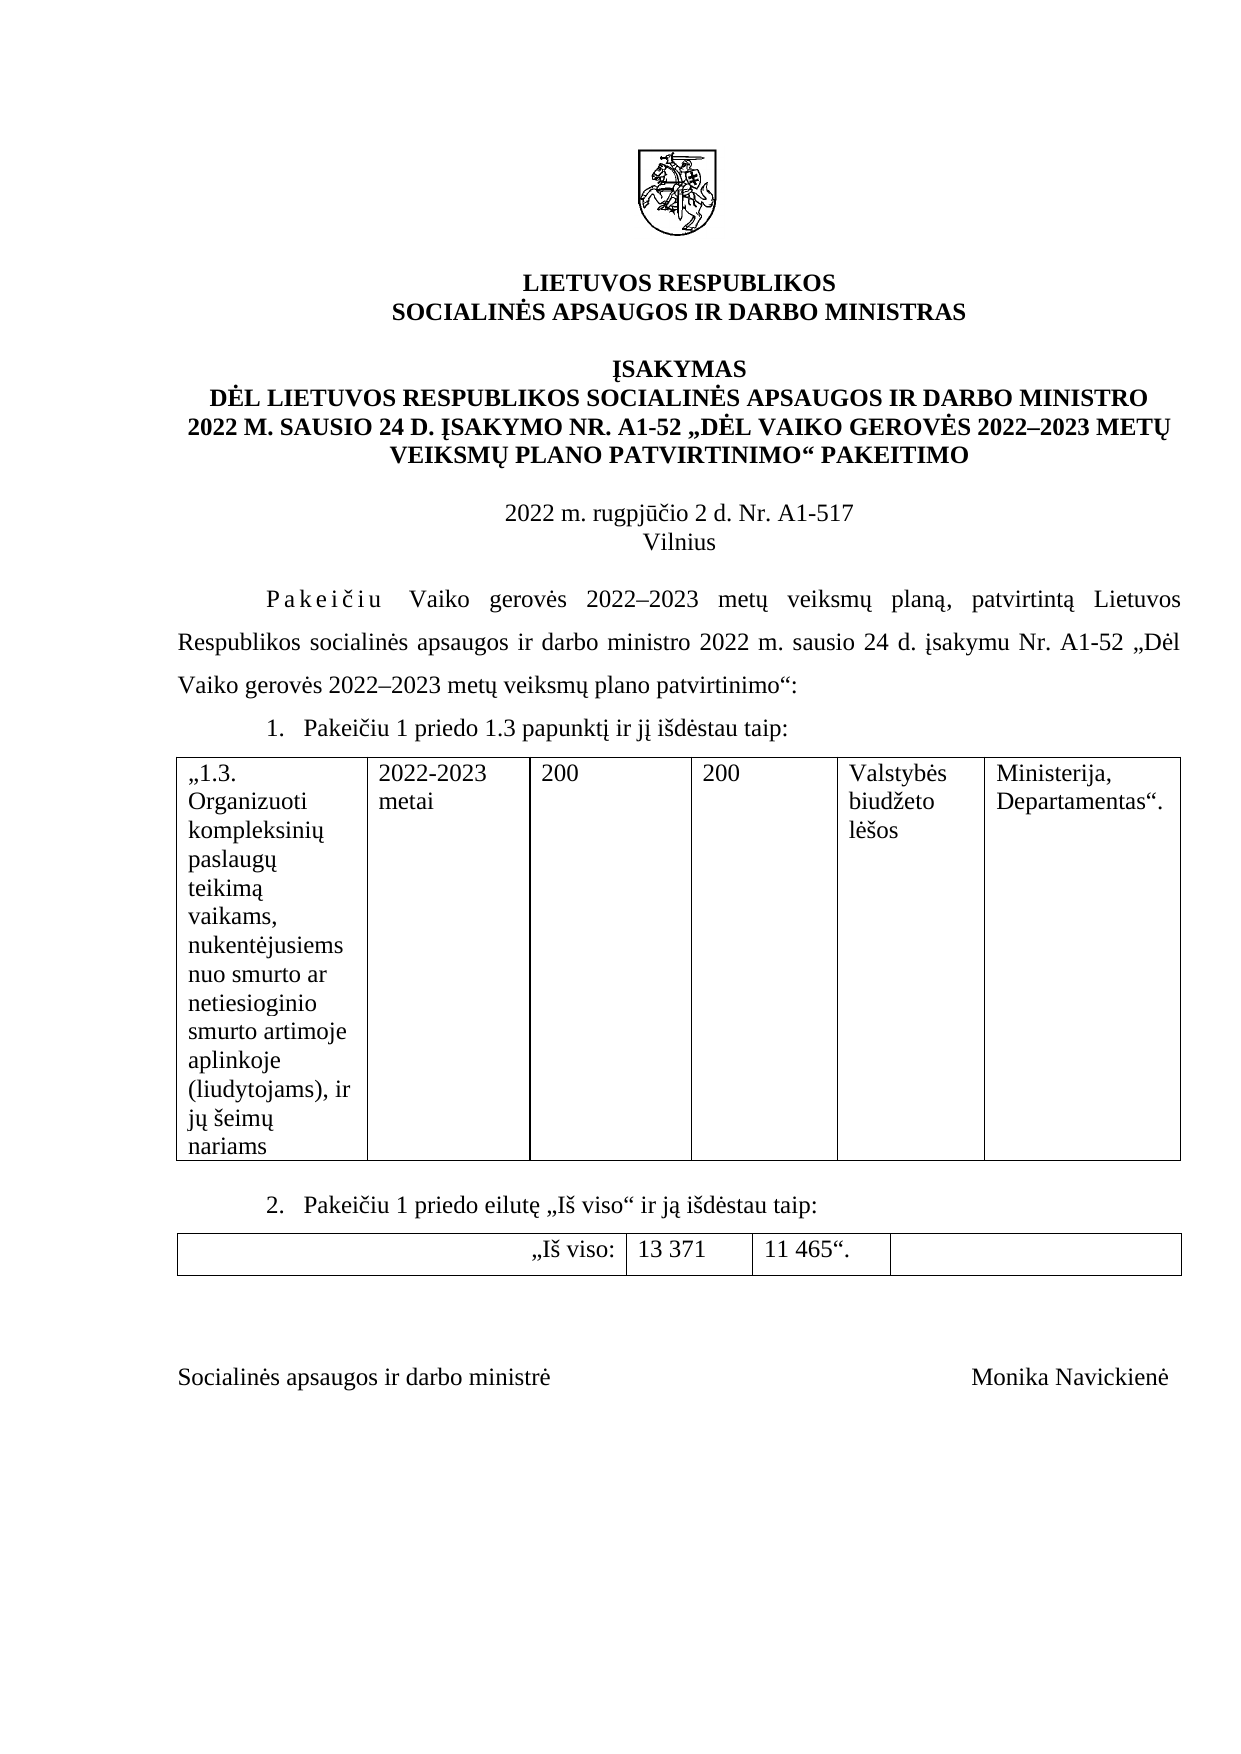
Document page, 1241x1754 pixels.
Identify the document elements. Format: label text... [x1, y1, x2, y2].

table_header [891, 1234, 1181, 1275]
text 2. Pakeičiu 1 priedo eilutę „Iš viso“ ir ją išdėstau taip: [266, 1190, 1181, 1219]
table_header „1.3. Organizuoti kompleksinių paslaugų teikimą vaikams, nukentėjusiems nuo smurto ar netiesioginio smurto artimoje aplinkoje (liudytojams), ir jų šeimų nariams [177, 758, 367, 1160]
text 2022 m. rugpjūčio 2 d. Nr. A1-517 [177, 498, 1181, 527]
table_header 2022-2023 metai [368, 758, 529, 1160]
table_header Ministerija, Departamentas“. [985, 758, 1180, 1160]
table_header „Iš viso: [178, 1234, 626, 1275]
text DĖL LIETUVOS RESPUBLIKOS SOCIALINĖS APSAUGOS IR DARBO MINISTRO 2022 M. SAUSIO 24 D. ĮSAKYMO NR. A1-52 „DĖL VAIKO GEROVĖS 2022–2023 METŲ VEIKSMŲ PLANO PATVIRTINIMO“ PAKEITIMO [177, 383, 1181, 469]
text 1. Pakeičiu 1 priedo 1.3 papunktį ir jį išdėstau taip: [266, 713, 1181, 742]
table_header 11 465“. [753, 1234, 890, 1275]
table_header Valstybės biudžeto lėšos [838, 758, 984, 1160]
table_header 200 [531, 758, 691, 1160]
text ĮSAKYMAS [177, 354, 1181, 383]
table_header 13 371 [627, 1234, 752, 1275]
table_header 200 [692, 758, 837, 1160]
text Socialinės apsaugos ir darbo ministrė Monika Navickienė [177, 1362, 1181, 1391]
text Vilnius [177, 527, 1181, 555]
text LIETUVOS RESPUBLIKOS [177, 268, 1181, 297]
text SOCIALINĖS APSAUGOS IR DARBO MINISTRAS [177, 297, 1181, 325]
text Pakeičiu Vaiko gerovės 2022–2023 metų veiksmų planą, patvirtintą Lietuvos Respublikos socialinės apsaugos ir darbo ministro 2022 m. sausio 24 d. įsakymu Nr. A1-52 „Dėl Vaiko gerovės 2022–2023 metų veiksmų plano patvirtinimo“: [177, 584, 1181, 699]
